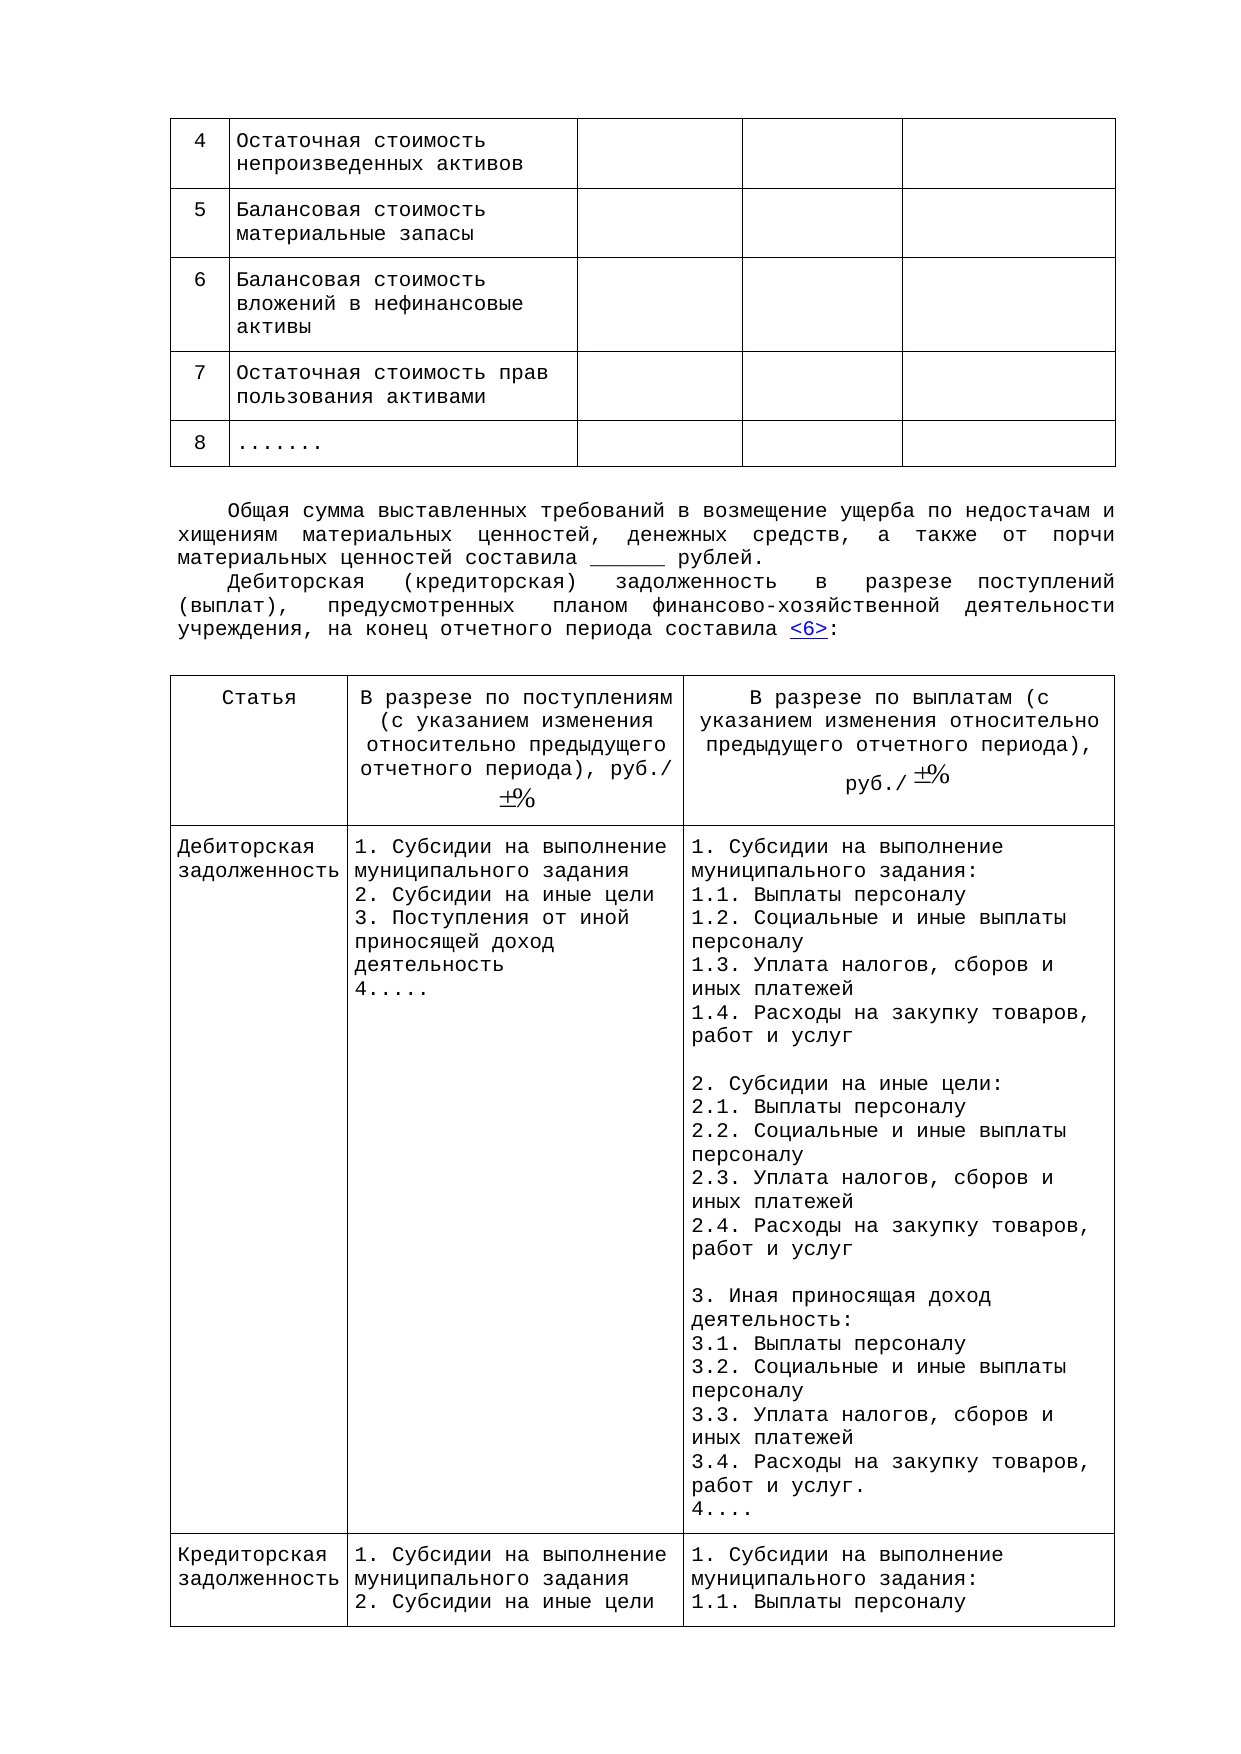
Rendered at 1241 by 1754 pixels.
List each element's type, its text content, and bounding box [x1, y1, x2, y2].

text материальных ценностей составила ______ рублей. [177, 547, 1181, 571]
table_cell [903, 421, 1115, 466]
table_cell 8 [171, 421, 229, 466]
table_cell Кредиторская задолженность [171, 1534, 347, 1626]
table_cell [903, 352, 1115, 420]
table_cell [903, 119, 1115, 188]
table_cell Остаточная стоимость прав пользования активами [230, 352, 577, 420]
table_cell [903, 189, 1115, 257]
table_cell [578, 119, 742, 188]
text Дебиторская (кредиторская) задолженность в разрезе поступлений [177, 571, 1181, 595]
table_cell [578, 421, 742, 466]
table_cell [578, 352, 742, 420]
table_header Статья [171, 676, 347, 824]
table_cell Дебиторская задолженность [171, 826, 347, 1533]
table_cell [743, 421, 902, 466]
text Общая сумма выставленных требований в возмещение ущерба по недостачам и [177, 500, 1181, 524]
table_header В разрезе по выплатам (с указанием изменения относительно предыдущего отчетного периода), руб./ [684, 676, 1114, 824]
table_cell ....... [230, 421, 577, 466]
table_header В разрезе по поступлениям (с указанием изменения относительно предыдущего отчетного периода), руб./ [348, 676, 683, 824]
text учреждения, на конец отчетного периода составила <6>: [177, 618, 1181, 642]
table_cell [578, 258, 742, 351]
table_cell 7 [171, 352, 229, 420]
table_cell 1. Субсидии на выполнение муниципального задания: 1.1. Выплаты персоналу [684, 1534, 1114, 1626]
table_cell 1. Субсидии на выполнение муниципального задания 2. Субсидии на иные цели 3. Поступления от иной приносящей доход деятельность 4..... [348, 826, 683, 1533]
table_cell 1. Субсидии на выполнение муниципального задания: 1.1. Выплаты персоналу 1.2. Социальные и иные выплаты персоналу 1.3. Уплата налогов, сборов и иных платежей 1.4. Расходы на закупку товаров, работ и услуг 2. Субсидии на иные цели: 2.1. Выплаты персоналу 2.2. Социальные и иные выплаты персоналу 2.3. Уплата налогов, сборов и иных платежей 2.4. Расходы на закупку товаров, работ и услуг 3. Иная приносящая доход деятельность: 3.1. Выплаты персоналу 3.2. Социальные и иные выплаты персоналу 3.3. Уплата налогов, сборов и иных платежей 3.4. Расходы на закупку товаров, работ и услуг. 4.... [684, 826, 1114, 1533]
table_cell 5 [171, 189, 229, 257]
table_cell 4 [171, 119, 229, 188]
table_cell Балансовая стоимость вложений в нефинансовые активы [230, 258, 577, 351]
text (выплат), предусмотренных планом финансово-хозяйственной деятельности [177, 595, 1181, 618]
table_cell 1. Субсидии на выполнение муниципального задания 2. Субсидии на иные цели [348, 1534, 683, 1626]
table_cell [743, 189, 902, 257]
text хищениям материальных ценностей, денежных средств, а также от порчи [177, 524, 1181, 547]
table_cell [903, 258, 1115, 351]
table_cell [743, 352, 902, 420]
table_cell Балансовая стоимость материальные запасы [230, 189, 577, 257]
table_cell [743, 119, 902, 188]
table_cell [743, 258, 902, 351]
table_cell [578, 189, 742, 257]
table_cell Остаточная стоимость непроизведенных активов [230, 119, 577, 188]
table_cell 6 [171, 258, 229, 351]
